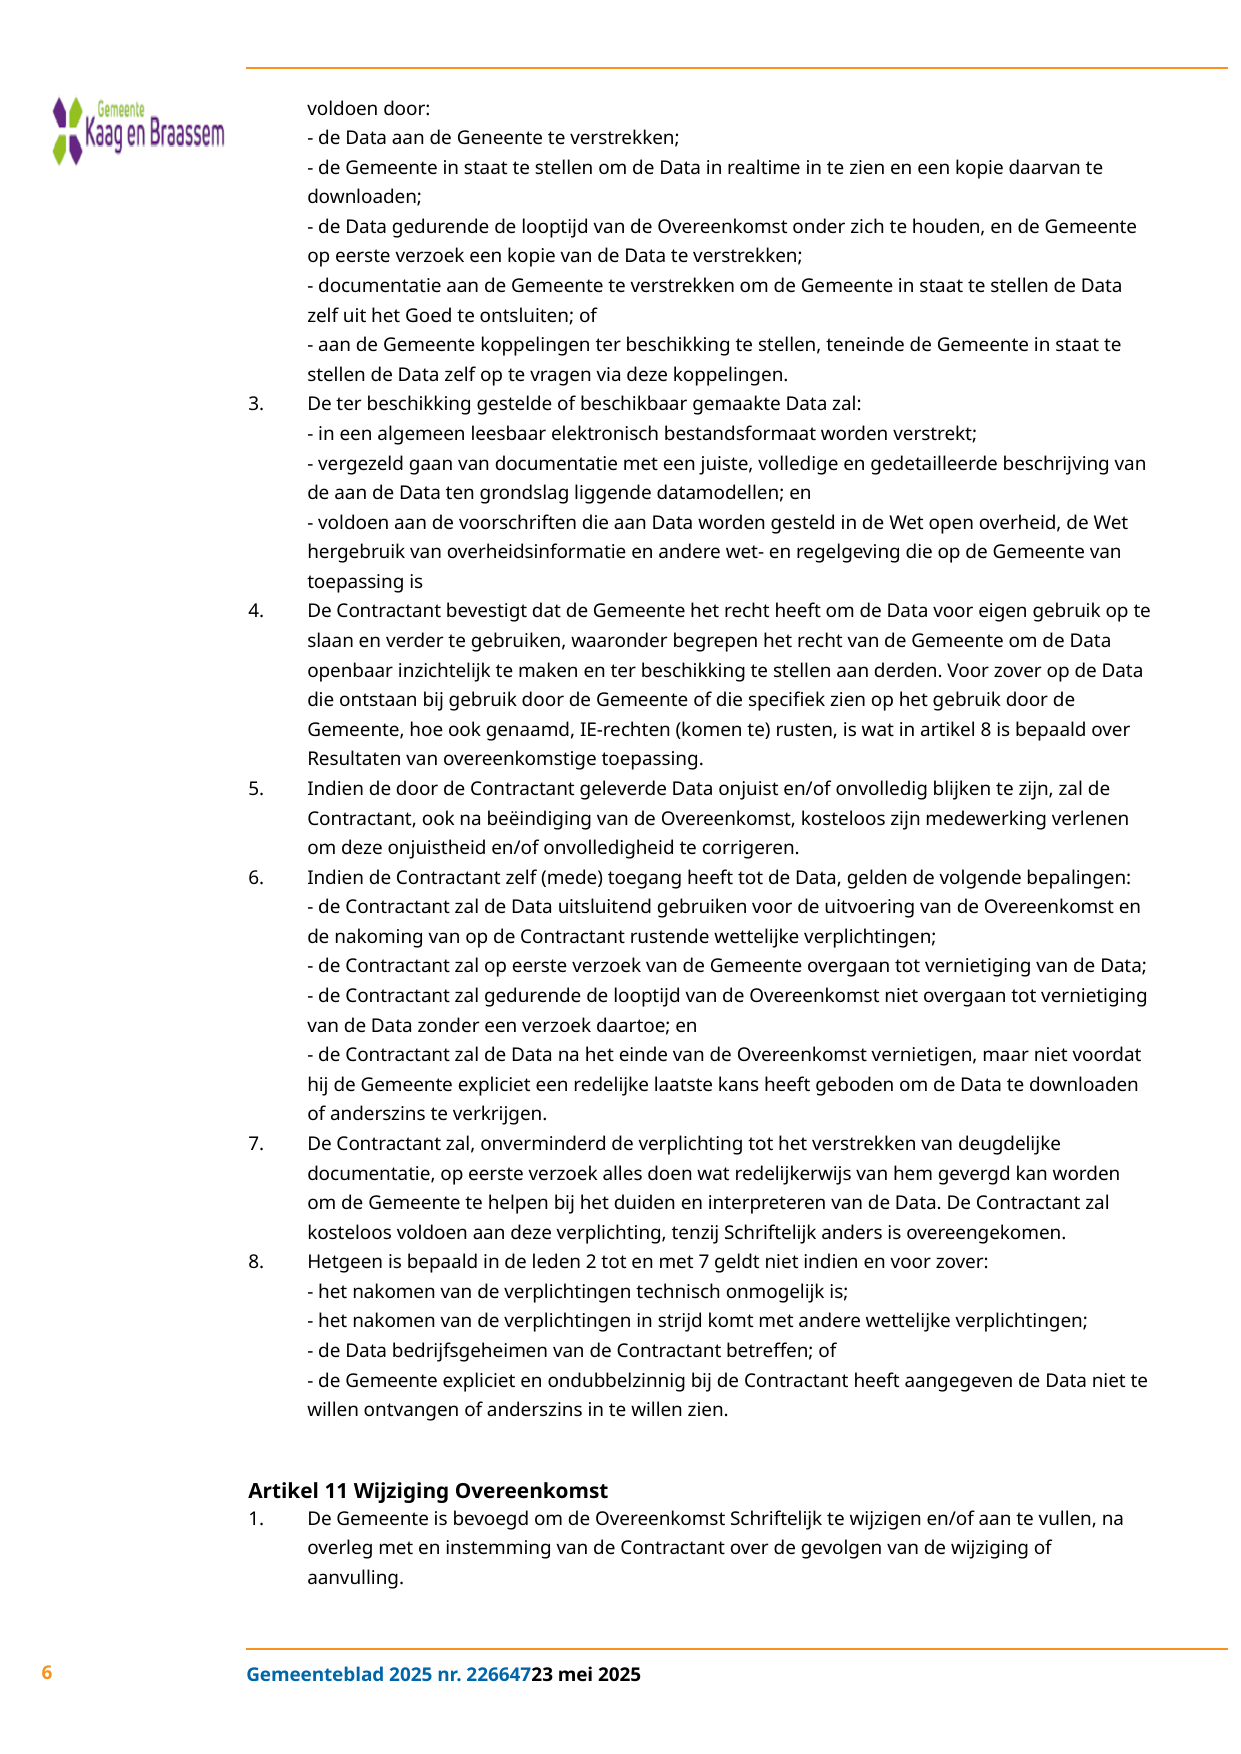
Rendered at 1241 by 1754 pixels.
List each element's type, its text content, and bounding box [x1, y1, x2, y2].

list - het nakomen van de verplichtingen technisch onmogelijk is; [248, 1278, 1152, 1304]
list De Gemeente is bevoegd om de Overeenkomst Schriftelijk te wijzigen en/of aan te vullen, na overleg met en instemming van de Contractant over de gevolgen van de wijziging of aanvulling. [248, 1505, 1152, 1590]
list - het nakomen van de verplichtingen in strijd komt met andere wettelijke verplichtingen; [248, 1308, 1152, 1333]
text Artikel 11 Wijziging Overeenkomst [248, 1476, 1152, 1505]
list De ter beschikking gestelde of beschikbaar gemaakte Data zal: [248, 391, 1152, 416]
list - de Contractant zal op eerste verzoek van de Gemeente overgaan tot vernietiging van de Data; [248, 953, 1152, 978]
list - in een algemeen leesbaar elektronisch bestandsformaat worden verstrekt; [248, 420, 1152, 446]
list Indien de Contractant zelf (mede) toegang heeft tot de Data, gelden de volgende bepalingen: [248, 864, 1152, 890]
list - vergezeld gaan van documentatie met een juiste, volledige en gedetailleerde beschrijving van de aan de Data ten grondslag liggende datamodellen; en [248, 450, 1152, 505]
list - de Gemeente expliciet en ondubbelzinnig bij de Contractant heeft aangegeven de Data niet te willen ontvangen of anderszins in te willen zien. [248, 1367, 1152, 1422]
list Indien de door de Contractant geleverde Data onjuist en/of onvolledig blijken te zijn, zal de Contractant, ook na beëindiging van de Overeenkomst, kosteloos zijn medewerking verlenen om deze onjuistheid en/of onvolledigheid te corrigeren. [248, 775, 1152, 860]
list - de Gemeente in staat te stellen om de Data in realtime in te zien en een kopie daarvan te downloaden; [248, 154, 1152, 209]
list - de Data gedurende de looptijd van de Overeenkomst onder zich te houden, en de Gemeente op eerste verzoek een kopie van de Data te verstrekken; [248, 213, 1152, 268]
list - de Contractant zal de Data na het einde van de Overeenkomst vernietigen, maar niet voordat hij de Gemeente expliciet een redelijke laatste kans heeft geboden om de Data te downloaden of anderszins te verkrijgen. [248, 1041, 1152, 1126]
list - de Data aan de Geneente te verstrekken; [248, 124, 1152, 150]
picture [41, 47, 231, 172]
list - voldoen aan de voorschriften die aan Data worden gesteld in de Wet open overheid, de Wet hergebruik van overheidsinformatie en andere wet- en regelgeving die op de Gemeente van toepassing is [248, 509, 1152, 594]
list - aan de Gemeente koppelingen ter beschikking te stellen, teneinde de Gemeente in staat te stellen de Data zelf op te vragen via deze koppelingen. [248, 331, 1152, 387]
list - de Data bedrijfsgeheimen van de Contractant betreffen; of [248, 1337, 1152, 1363]
list De Contractant zal, onverminderd de verplichting tot het verstrekken van deugdelijke documentatie, op eerste verzoek alles doen wat redelijkerwijs van hem gevergd kan worden om de Gemeente te helpen bij het duiden en interpreteren van de Data. De Contractant zal kosteloos voldoen aan deze verplichting, tenzij Schriftelijk anders is overeengekomen. [248, 1130, 1152, 1245]
list De Contractant bevestigt dat de Gemeente het recht heeft om de Data voor eigen gebruik op te slaan en verder te gebruiken, waaronder begrepen het recht van de Gemeente om de Data openbaar inzichtelijk te maken en ter beschikking te stellen aan derden. Voor zover op de Data die ontstaan bij gebruik door de Gemeente of die specifiek zien op het gebruik door de Gemeente, hoe ook genaamd, IE-rechten (komen te) rusten, is wat in artikel 8 is bepaald over Resultaten van overeenkomstige toepassing. [248, 598, 1152, 771]
list - documentatie aan de Gemeente te verstrekken om de Gemeente in staat te stellen de Data zelf uit het Goed te ontsluiten; of [248, 272, 1152, 328]
list Hetgeen is bepaald in de leden 2 tot en met 7 geldt niet indien en voor zover: [248, 1248, 1152, 1274]
list voldoen door: [248, 95, 1152, 121]
list - de Contractant zal gedurende de looptijd van de Overeenkomst niet overgaan tot vernietiging van de Data zonder een verzoek daartoe; en [248, 982, 1152, 1038]
list - de Contractant zal de Data uitsluitend gebruiken voor de uitvoering van de Overeenkomst en de nakoming van op de Contractant rustende wettelijke verplichtingen; [248, 893, 1152, 949]
